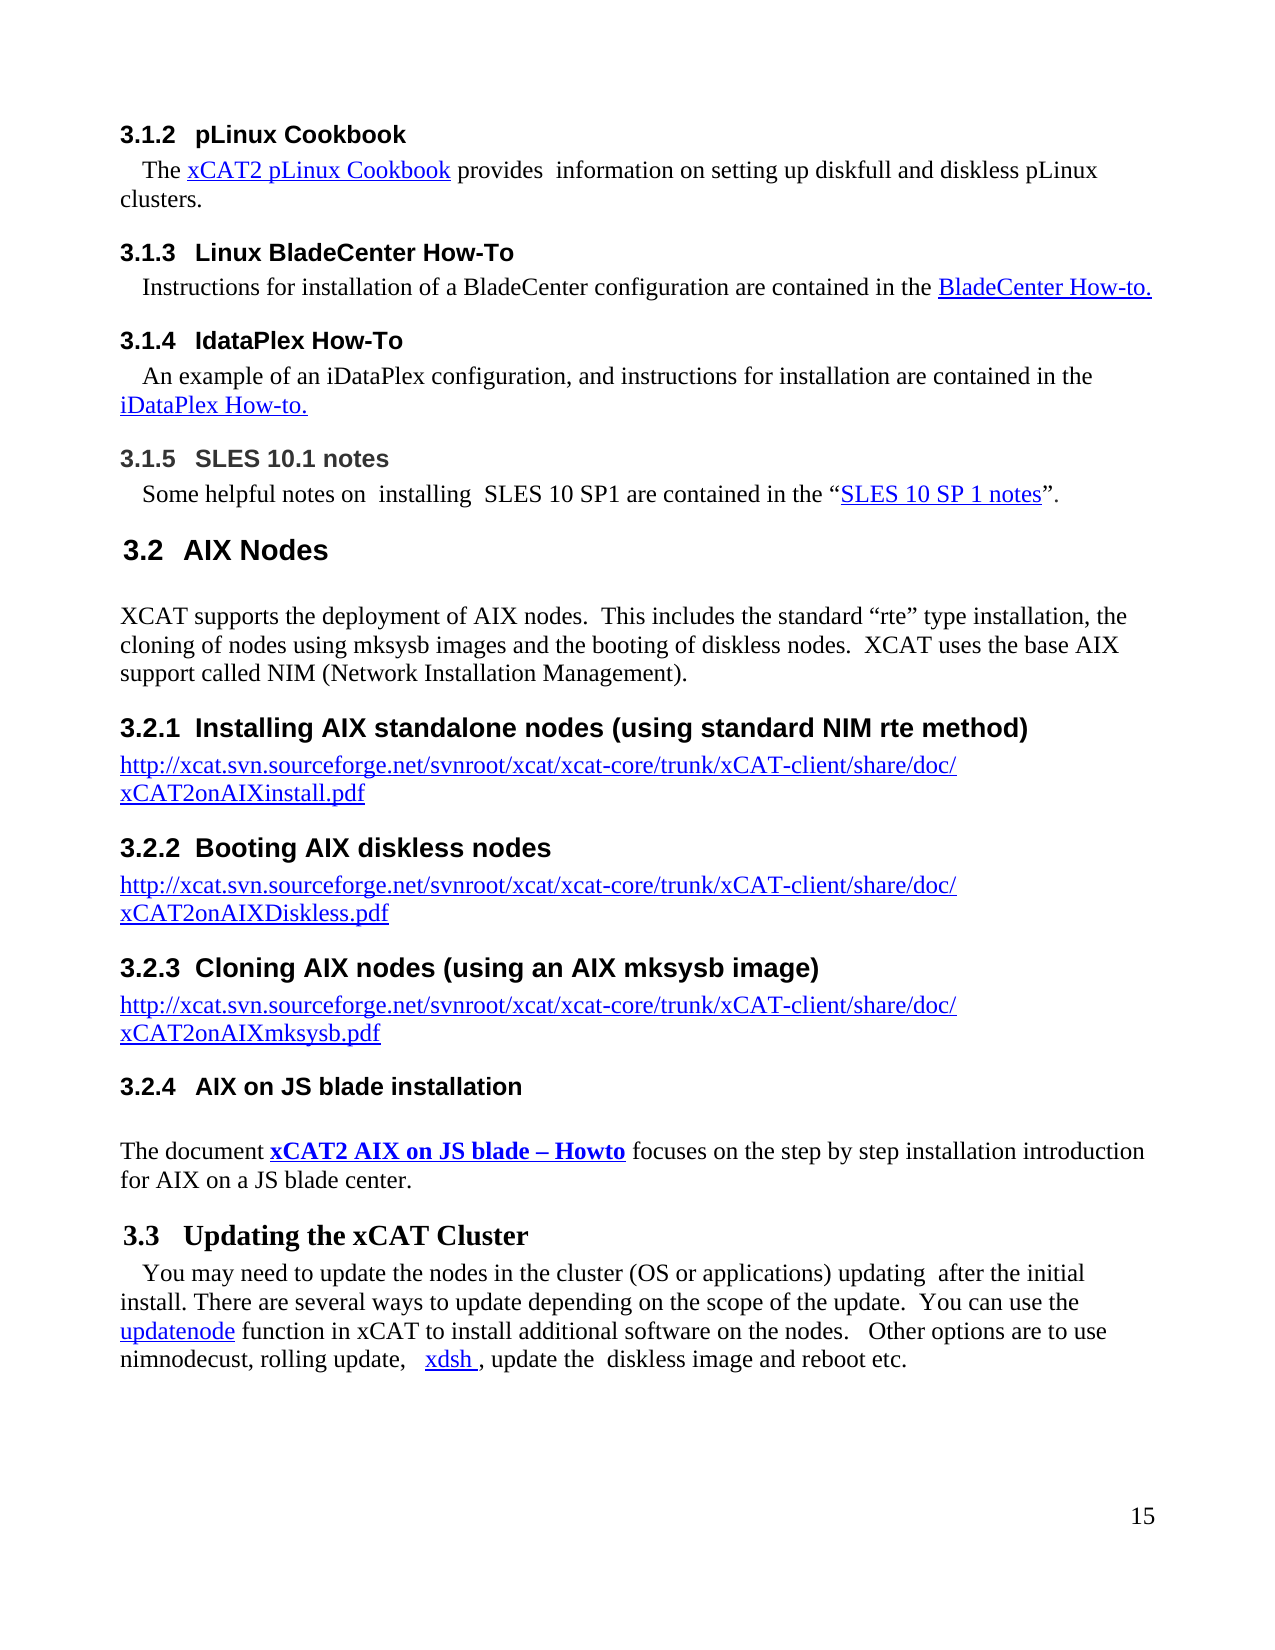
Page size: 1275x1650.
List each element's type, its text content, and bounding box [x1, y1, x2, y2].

text Instructions for installation of a BladeCenter configuration are contained in the BladeCenter How-to. [120, 272, 1155, 301]
subtitle AIX on JS blade installation [120, 1072, 1155, 1101]
subtitle Installing AIX standalone nodes (using standard NIM rte method) [120, 712, 1155, 743]
text The document xCAT2 AIX on JS blade – Howto focuses on the step by step installation introduction for AIX on a JS blade center. [120, 1136, 1155, 1193]
subtitle Linux BladeCenter How-To [120, 237, 1155, 266]
subtitle Booting AIX diskless nodes [120, 832, 1155, 863]
text The xCAT2 pLinux Cookbook provides information on setting up diskfull and diskless pLinux clusters. [120, 155, 1155, 212]
text XCAT supports the deployment of AIX nodes. This includes the standard “rte” type installation, the cloning of nodes using mksysb images and the booting of diskless nodes. XCAT uses the base AIX support called NIM (Network Installation Management). [120, 601, 1155, 687]
subtitle Cloning AIX nodes (using an AIX mksysb image) [120, 952, 1155, 983]
subtitle pLinux Cookbook [120, 120, 1155, 149]
text Some helpful notes on installing SLES 10 SP1 are contained in the “SLES 10 SP 1 notes”. [120, 479, 1155, 507]
text http://xcat.svn.sourceforge.net/svnroot/xcat/xcat-core/trunk/xCAT-client/share/doc/xCAT2onAIXinstall.pdf [120, 750, 1155, 807]
text http://xcat.svn.sourceforge.net/svnroot/xcat/xcat-core/trunk/xCAT-client/share/doc/xCAT2onAIXDiskless.pdf [120, 870, 1155, 927]
subtitle Updating the xCAT Cluster [123, 1218, 1155, 1252]
subtitle AIX Nodes [123, 532, 1155, 566]
text An example of an iDataPlex configuration, and instructions for installation are contained in the iDataPlex How-to. [120, 361, 1155, 419]
text http://xcat.svn.sourceforge.net/svnroot/xcat/xcat-core/trunk/xCAT-client/share/doc/xCAT2onAIXmksysb.pdf [120, 990, 1155, 1047]
text You may need to update the nodes in the cluster (OS or applications) updating after the initial install. There are several ways to update depending on the scope of the update. You can use the updatenode function in xCAT to install additional software on the nodes. Other options are to use nimnodecust, rolling update, xdsh , update the diskless image and reboot etc. [120, 1258, 1155, 1373]
subtitle IdataPlex How-To [120, 326, 1155, 355]
subtitle SLES 10.1 notes [120, 444, 1155, 472]
